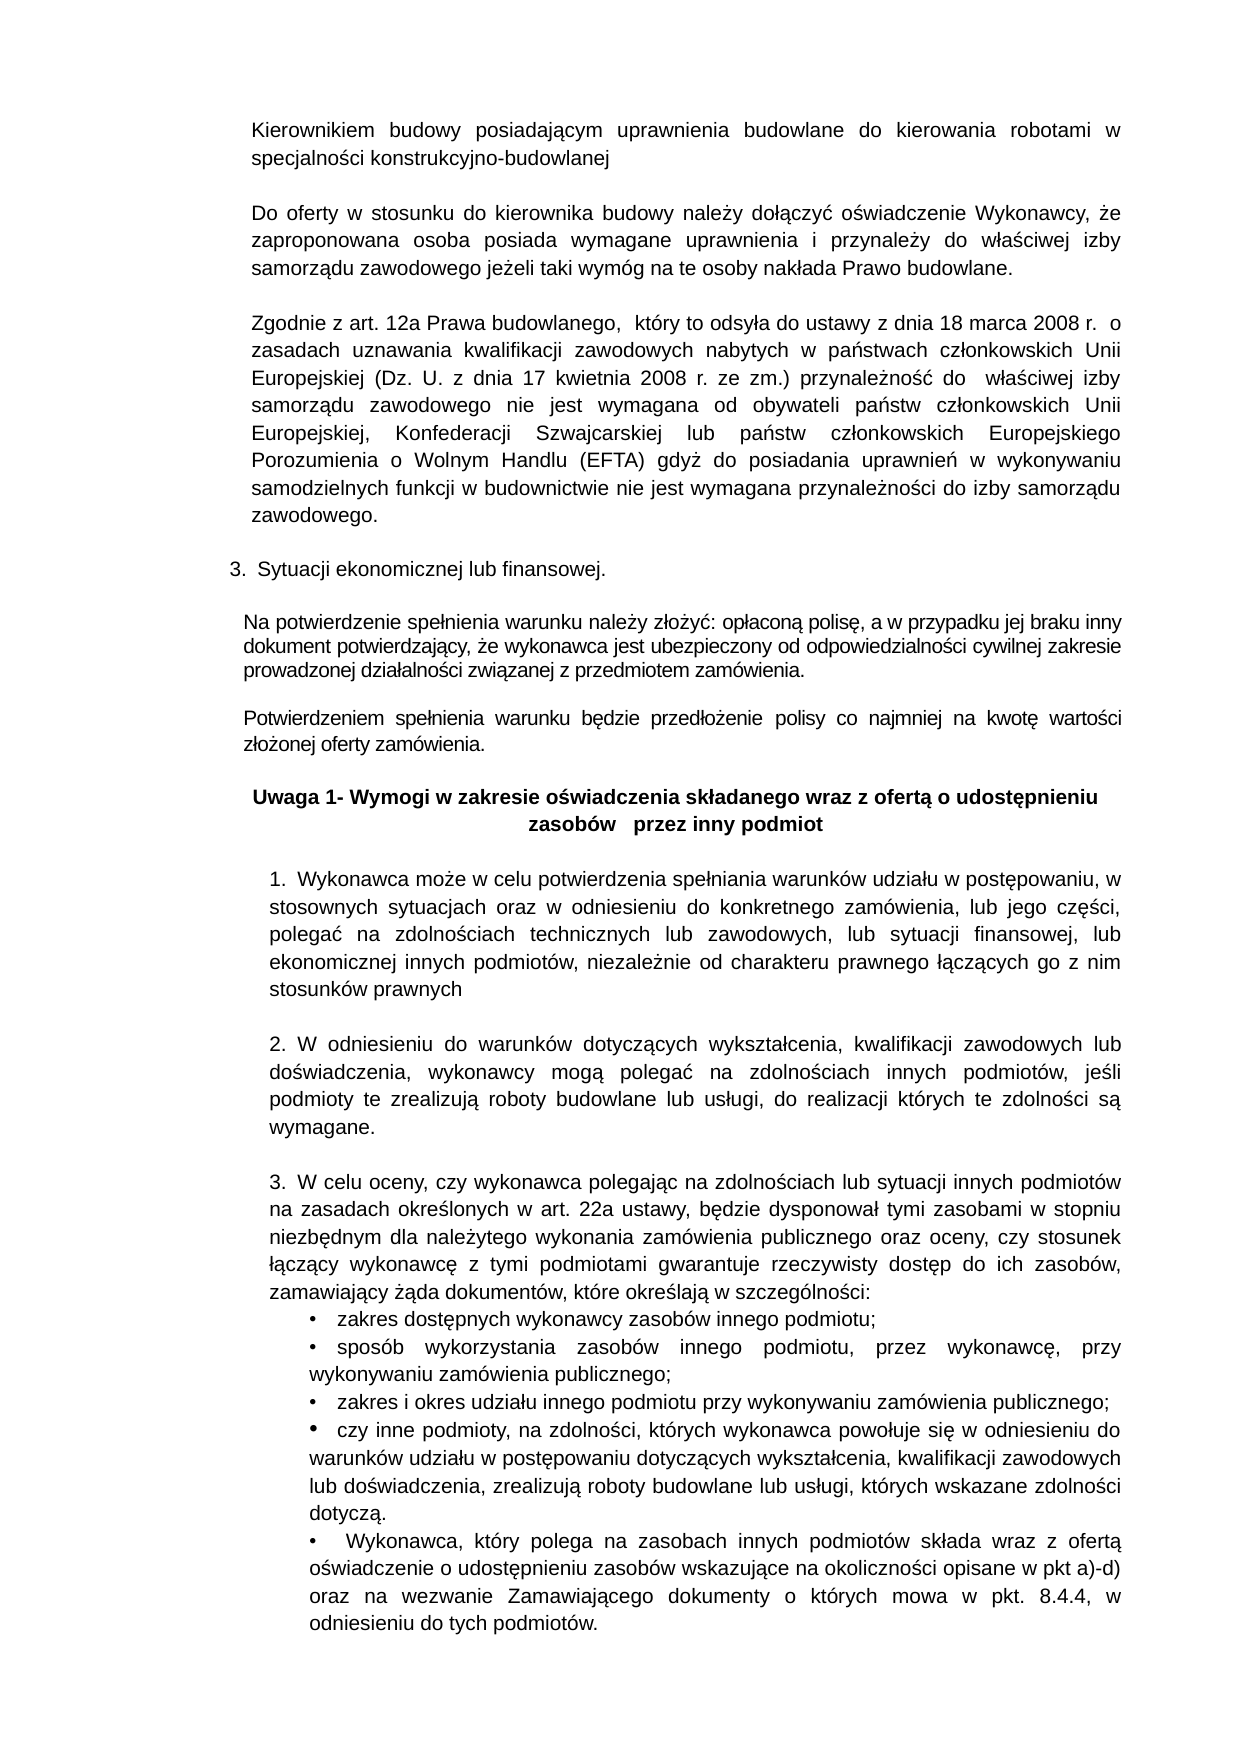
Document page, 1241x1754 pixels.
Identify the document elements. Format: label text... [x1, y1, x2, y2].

list czy inne podmioty, na zdolności, których wykonawca powołuje się w odniesieniu do warunków udziału w postępowaniu dotyczących wykształcenia, kwalifikacji zawodowych lub doświadczenia, zrealizują roboty budowlane lub usługi, których wskazane zdolności dotyczą. [309, 1417, 1122, 1525]
list zakres i okres udziału innego podmiotu przy wykonywaniu zamówienia publicznego; [309, 1390, 1122, 1414]
list zakres dostępnych wykonawcy zasobów innego podmiotu; [309, 1307, 1122, 1331]
list sposób wykorzystania zasobów innego podmiotu, przez wykonawcę, przy wykonywaniu zamówienia publicznego; [309, 1335, 1122, 1386]
text Kierownikiem budowy posiadającym uprawnienia budowlane do kierowania robotami w specjalności konstrukcyjno-budowlanej [251, 118, 1122, 169]
text Potwierdzeniem spełnienia warunku będzie przedłożenie polisy co najmniej na kwotę wartości złożonej oferty zamówienia. [243, 706, 1122, 756]
text Do oferty w stosunku do kierownika budowy należy dołączyć oświadczenie Wykonawcy, że zaproponowana osoba posiada wymagane uprawnienia i przynależy do właściwej izby samorządu zawodowego jeżeli taki wymóg na te osoby nakłada Prawo budowlane. [251, 201, 1122, 279]
list Sytuacji ekonomicznej lub finansowej. [229, 557, 1122, 581]
text Na potwierdzenie spełnienia warunku należy złożyć: opłaconą polisę, a w przypadku jej braku inny dokument potwierdzający, że wykonawca jest ubezpieczony od odpowiedzialności cywilnej zakresie prowadzonej działalności związanej z przedmiotem zamówienia. [243, 610, 1122, 682]
text Zgodnie z art. 12a Prawa budowlanego, który to odsyła do ustawy z dnia 18 marca 2008 r. o zasadach uznawania kwalifikacji zawodowych nabytych w państwach członkowskich Unii Europejskiej (Dz. U. z dnia 17 kwietnia 2008 r. ze zm.) przynależność do właściwej izby samorządu zawodowego nie jest wymagana od obywateli państw członkowskich Unii Europejskiej, Konfederacji Szwajcarskiej lub państw członkowskich Europejskiego Porozumienia o Wolnym Handlu (EFTA) gdyż do posiadania uprawnień w wykonywaniu samodzielnych funkcji w budownictwie nie jest wymagana przynależności do izby samorządu zawodowego. [251, 311, 1122, 527]
list W odniesieniu do warunków dotyczących wykształcenia, kwalifikacji zawodowych lub doświadczenia, wykonawcy mogą polegać na zdolnościach innych podmiotów, jeśli podmioty te zrealizują roboty budowlane lub usługi, do realizacji których te zdolności są wymagane. [269, 1032, 1122, 1138]
list W celu oceny, czy wykonawca polegając na zdolnościach lub sytuacji innych podmiotów na zasadach określonych w art. 22a ustawy, będzie dysponował tymi zasobami w stopniu niezbędnym dla należytego wykonania zamówienia publicznego oraz oceny, czy stosunek łączący wykonawcę z tymi podmiotami gwarantuje rzeczywisty dostęp do ich zasobów, zamawiający żąda dokumentów, które określają w szczególności: [269, 1169, 1122, 1303]
list Wykonawca, który polega na zasobach innych podmiotów składa wraz z ofertą oświadczenie o udostępnieniu zasobów wskazujące na okoliczności opisane w pkt a)-d) oraz na wezwanie Zamawiającego dokumenty o których mowa w pkt. 8.4.4, w odniesieniu do tych podmiotów. [309, 1528, 1122, 1635]
list Wykonawca może w celu potwierdzenia spełniania warunków udziału w postępowaniu, w stosownych sytuacjach oraz w odniesieniu do konkretnego zamówienia, lub jego części, polegać na zdolnościach technicznych lub zawodowych, lub sytuacji finansowej, lub ekonomicznej innych podmiotów, niezależnie od charakteru prawnego łączących go z nim stosunków prawnych [269, 867, 1122, 1001]
text Uwaga 1- Wymogi w zakresie oświadczenia składanego wraz z ofertą o udostępnieniu zasobów przez inny podmiot [229, 784, 1122, 836]
